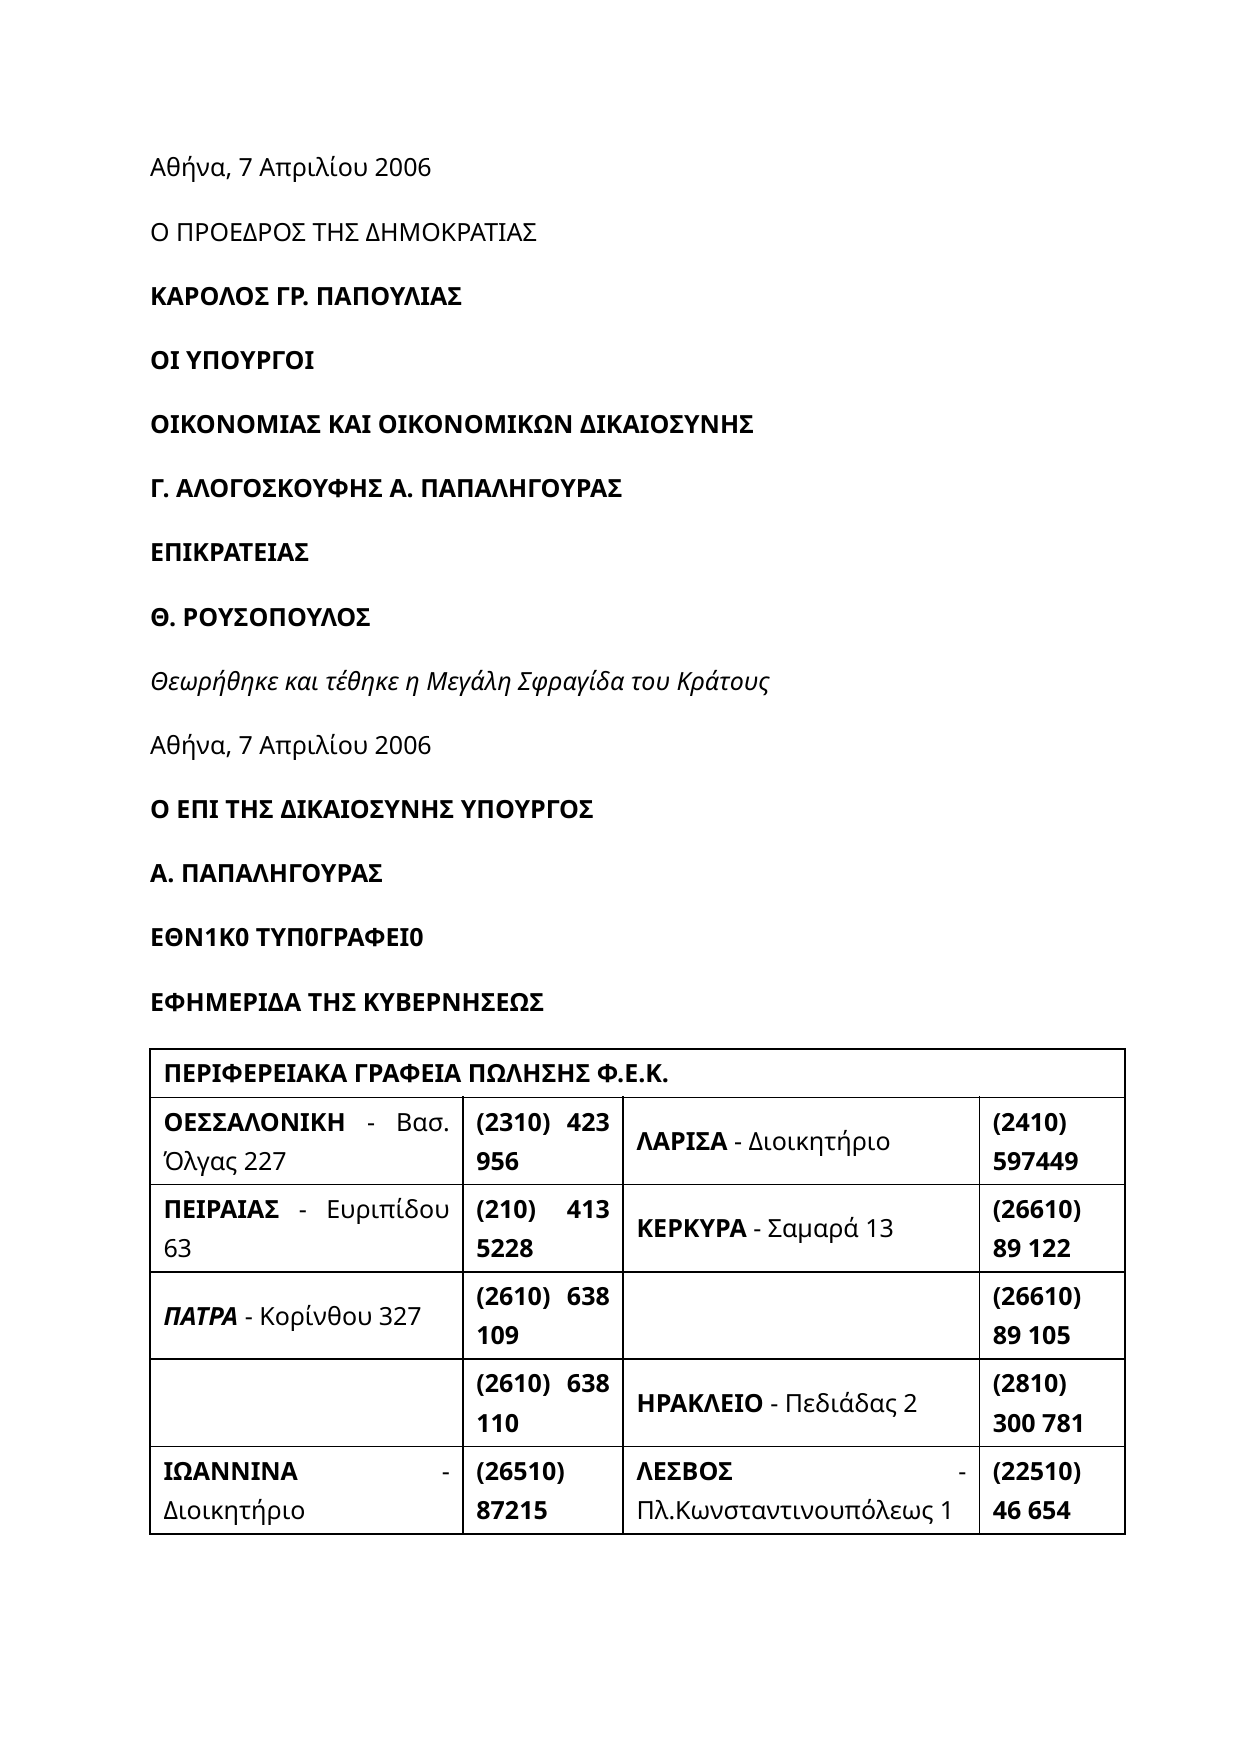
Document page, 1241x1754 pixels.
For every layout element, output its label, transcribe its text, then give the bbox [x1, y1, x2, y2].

table_cell (210) 413 5228 [464, 1185, 622, 1271]
table_cell ΚΕΡΚΥΡΑ - Σαμαρά 13 [624, 1185, 979, 1271]
table_cell (26610) 89 105 [980, 1273, 1124, 1358]
text ΚΑΡΟΛΟΣ ΓΡ. ΠΑΠΟΥΛΙΑΣ [150, 278, 1090, 312]
text Ο ΠΡΟΕΔΡΟΣ ΤΗΣ ΔΗΜΟΚΡΑΤΙΑΣ [150, 214, 1090, 248]
text Θ. ΡΟΥΣΟΠΟΥΛΟΣ [150, 599, 1090, 633]
table_cell ΗΡΑΚΛΕΙΟ - Πεδιάδας 2 [624, 1360, 979, 1446]
table_cell (2410) 597449 [980, 1098, 1124, 1184]
table_cell [151, 1360, 462, 1446]
table_cell (2810) 300 781 [980, 1360, 1124, 1446]
text Θεωρήθηκε και τέθηκε η Μεγάλη Σφραγίδα του Κράτους [150, 663, 1090, 697]
table_cell ΛΕΣΒΟΣ - Πλ.Κωνσταντινουπόλεως 1 [624, 1447, 979, 1533]
table_cell ΙΩΑΝΝΙΝΑ - Διοικητήριο [151, 1447, 462, 1533]
table_cell ΠΕΙΡΑΙΑΣ - Ευριπίδου 63 [151, 1185, 462, 1271]
text ΕΠΙΚΡΑΤΕΙΑΣ [150, 535, 1090, 569]
table_cell ΟΕΣΣΑΛΟΝΙΚΗ - Βασ. Όλγας 227 [151, 1098, 462, 1184]
table_cell (2610) 638 110 [464, 1360, 622, 1446]
table_cell [624, 1273, 979, 1358]
table_header ΠΕΡΙΦΕΡΕΙΑΚΑ ΓΡΑΦΕΙΑ ΠΩΛΗΣΗΣ Φ.Ε.Κ. [151, 1050, 1124, 1096]
text Ο ΕΠΙ ΤΗΣ ΔΙΚΑΙΟΣΥΝΗΣ ΥΠΟΥΡΓΟΣ [150, 792, 1090, 826]
text ΕΘΝ1Κ0 ΤΥΠ0ΓΡΑΦΕΙ0 [150, 920, 1090, 954]
text ΟΙ ΥΠΟΥΡΓΟΙ [150, 342, 1090, 377]
table_cell (22510) 46 654 [980, 1447, 1124, 1533]
text ΟΙΚΟΝΟΜΙΑΣ ΚΑΙ ΟΙΚΟΝΟΜΙΚΩΝ ΔΙΚΑΙΟΣΥΝΗΣ [150, 407, 1090, 441]
text Γ. ΑΛΟΓΟΣΚΟΥΦΗΣ Α. ΠΑΠΑΛΗΓΟΥΡΑΣ [150, 471, 1090, 505]
text Α. ΠΑΠΑΛΗΓΟΥΡΑΣ [150, 856, 1090, 890]
table_cell (26510) 87215 [464, 1447, 622, 1533]
table_cell (2310) 423 956 [464, 1098, 622, 1184]
table_cell (26610) 89 122 [980, 1185, 1124, 1271]
text ΕΦΗΜΕΡΙΔΑ ΤΗΣ ΚΥΒΕΡΝΗΣΕΩΣ [150, 984, 1090, 1018]
table_cell ΠΑΤΡΑ - Κορίνθου 327 [151, 1273, 462, 1358]
text Αθήνα, 7 Απριλίου 2006 [150, 150, 1090, 184]
text Αθήνα, 7 Απριλίου 2006 [150, 727, 1090, 762]
table_cell ΛΑΡΙΣΑ - Διοικητήριο [624, 1098, 979, 1184]
table_cell (2610) 638 109 [464, 1273, 622, 1358]
